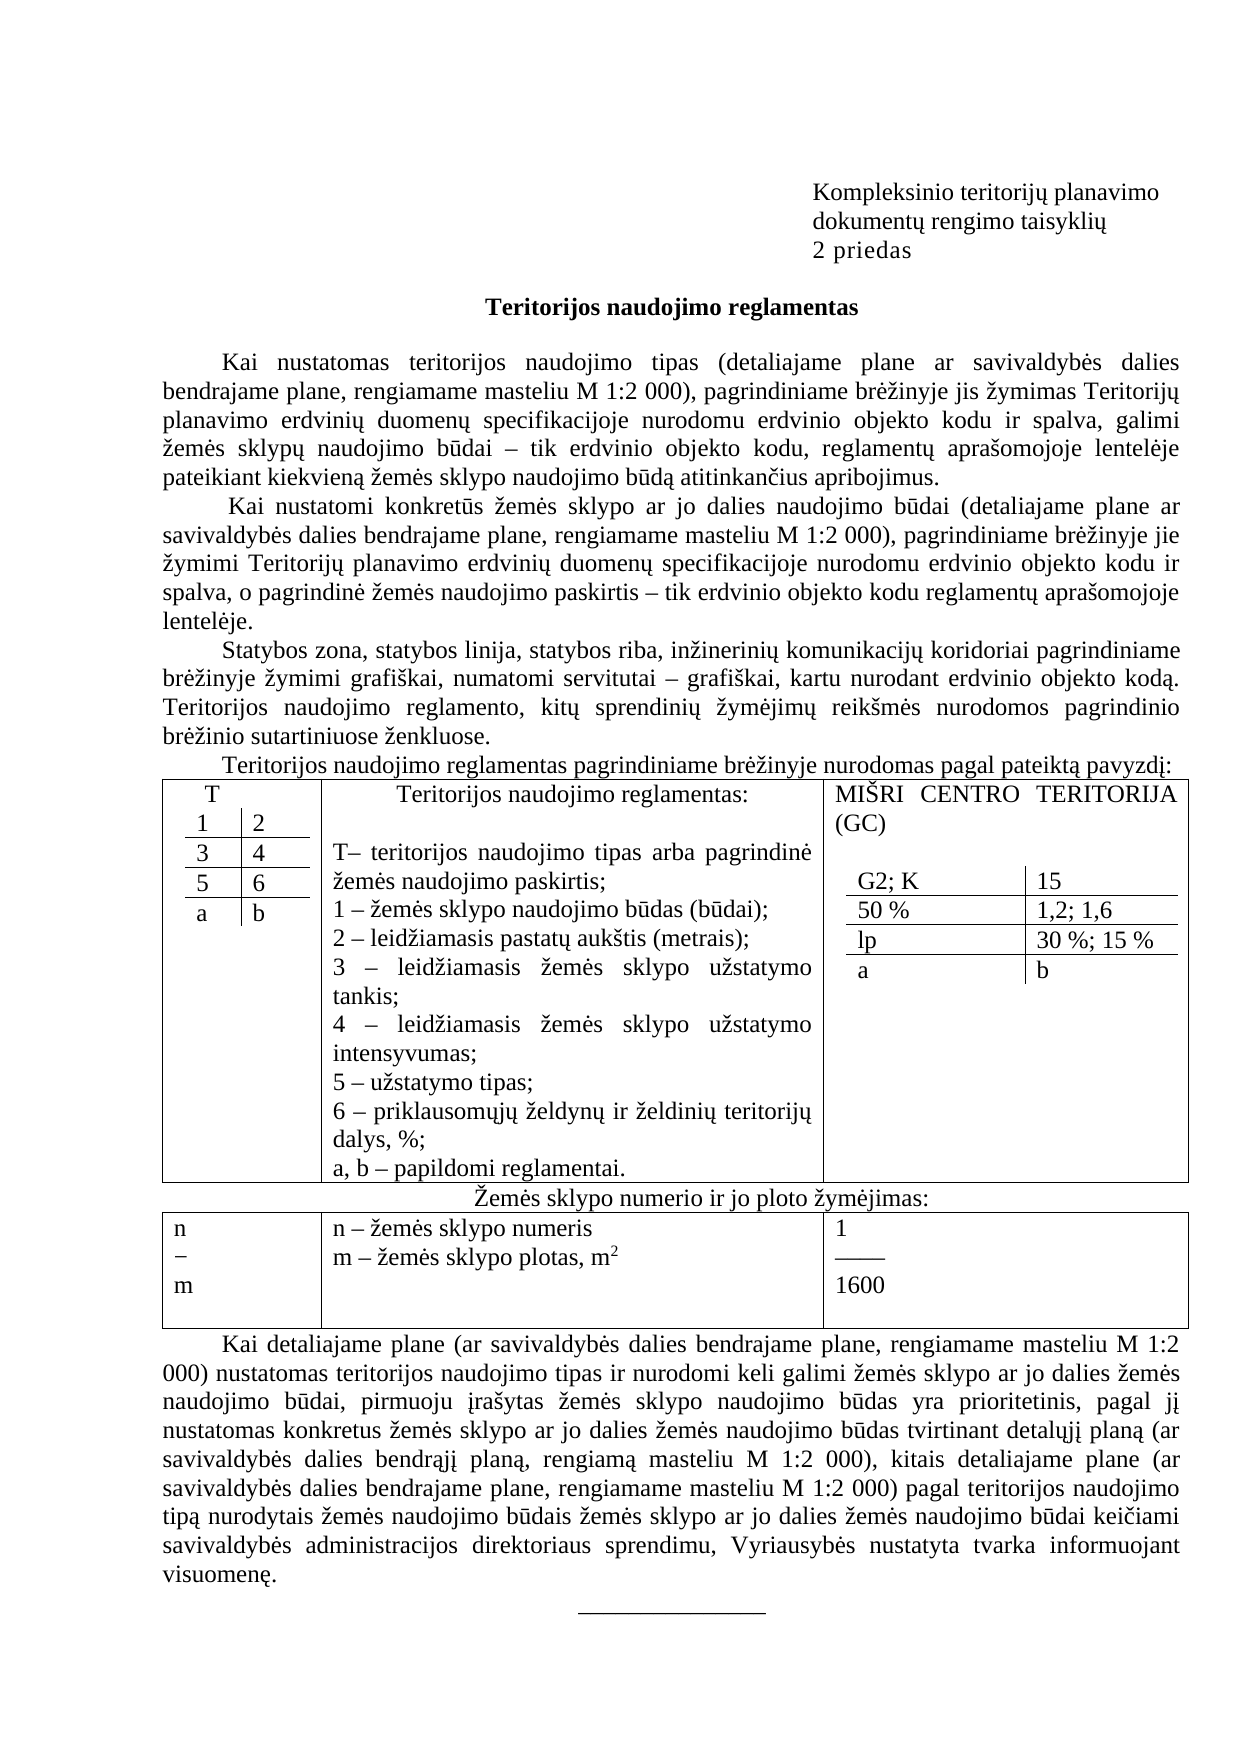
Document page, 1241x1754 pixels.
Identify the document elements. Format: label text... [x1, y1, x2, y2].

text Žemės sklypo numerio ir jo ploto žymėjimas: [162, 1183, 1181, 1212]
table_cell a [846, 955, 1025, 984]
table_header n − m [163, 1213, 321, 1328]
table_cell 1,2; 1,6 [1026, 896, 1178, 924]
table_header T [163, 780, 321, 1182]
table_header MIŠRI CENTRO TERITORIJA (GC) [824, 780, 1188, 1182]
text Teritorijos naudojimo reglamentas [162, 292, 1181, 321]
table_cell 5 [185, 868, 241, 897]
table_cell b [242, 898, 310, 926]
table_cell a [185, 898, 241, 926]
table_cell 50 % [846, 896, 1025, 924]
text Kai nustatomas teritorijos naudojimo tipas (detaliajame plane ar savivaldybės dalies bendrajame plane, rengiamame masteliu M 1:2 000), pagrindiniame brėžinyje jis žymimas Teritorijų planavimo erdvinių duomenų specifikacijoje nurodomu erdvinio objekto kodu ir spalva, galimi žemės sklypų naudojimo būdai – tik erdvinio objekto kodu, reglamentų aprašomojoje lentelėje pateikiant kiekvieną žemės sklypo naudojimo būdą atitinkančius apribojimus. [162, 347, 1181, 491]
table_cell 30 %; 15 % [1026, 925, 1178, 954]
table_header G2; K [846, 866, 1025, 894]
table_cell lp [846, 925, 1025, 954]
text Kai nustatomi konkretūs žemės sklypo ar jo dalies naudojimo būdai (detaliajame plane ar savivaldybės dalies bendrajame plane, rengiamame masteliu M 1:2 000), pagrindiniame brėžinyje jie žymimi Teritorijų planavimo erdvinių duomenų specifikacijoje nurodomu erdvinio objekto kodu ir spalva, o pagrindinė žemės naudojimo paskirtis – tik erdvinio objekto kodu reglamentų aprašomojoje lentelėje. [162, 491, 1181, 635]
table_header 2 [242, 808, 310, 837]
table_cell 6 [242, 868, 310, 897]
text _______________ [162, 1588, 1181, 1616]
text 2 priedas [812, 235, 1181, 263]
table_cell b [1026, 955, 1178, 984]
text dokumentų rengimo taisyklių [162, 206, 1181, 235]
text Statybos zona, statybos linija, statybos riba, inžinerinių komunikacijų koridoriai pagrindiniame brėžinyje žymimi grafiškai, numatomi servitutai – grafiškai, kartu nurodant erdvinio objekto kodą. Teritorijos naudojimo reglamento, kitų sprendinių žymėjimų reikšmės nurodomos pagrindinio brėžinio sutartiniuose ženkluose. [162, 635, 1181, 750]
table_cell 4 [242, 838, 310, 867]
table_header 15 [1026, 866, 1178, 894]
table_header 1 [185, 808, 241, 837]
text Kompleksinio teritorijų planavimo [162, 177, 1181, 206]
table_header n – žemės sklypo numeris m – žemės sklypo plotas, m2 [322, 1213, 823, 1328]
text Teritorijos naudojimo reglamentas pagrindiniame brėžinyje nurodomas pagal pateiktą pavyzdį: [162, 750, 1181, 778]
table_cell 3 [185, 838, 241, 867]
text Kai detaliajame plane (ar savivaldybės dalies bendrajame plane, rengiamame masteliu M 1:2 000) nustatomas teritorijos naudojimo tipas ir nurodomi keli galimi žemės sklypo ar jo dalies žemės naudojimo būdai, pirmuoju įrašytas žemės sklypo naudojimo būdas yra prioritetinis, pagal jį nustatomas konkretus žemės sklypo ar jo dalies žemės naudojimo būdas tvirtinant detalųjį planą (ar savivaldybės dalies bendrąjį planą, rengiamą masteliu M 1:2 000), kitais detaliajame plane (ar savivaldybės dalies bendrajame plane, rengiamame masteliu M 1:2 000) pagal teritorijos naudojimo tipą nurodytais žemės naudojimo būdais žemės sklypo ar jo dalies žemės naudojimo būdai keičiami savivaldybės administracijos direktoriaus sprendimu, Vyriausybės nustatyta tvarka informuojant visuomenę. [162, 1329, 1181, 1588]
table_header Teritorijos naudojimo reglamentas: T– teritorijos naudojimo tipas arba pagrindinė žemės naudojimo paskirtis; 1 – žemės sklypo naudojimo būdas (būdai); 2 – leidžiamasis pastatų aukštis (metrais); 3 – leidžiamasis žemės sklypo užstatymo tankis; 4 – leidžiamasis žemės sklypo užstatymo intensyvumas; 5 – užstatymo tipas; 6 – priklausomųjų želdynų ir želdinių teritorijų dalys, %; a, b – papildomi reglamentai. [322, 780, 823, 1182]
table_header 1 –––– 1600 [824, 1213, 1188, 1328]
